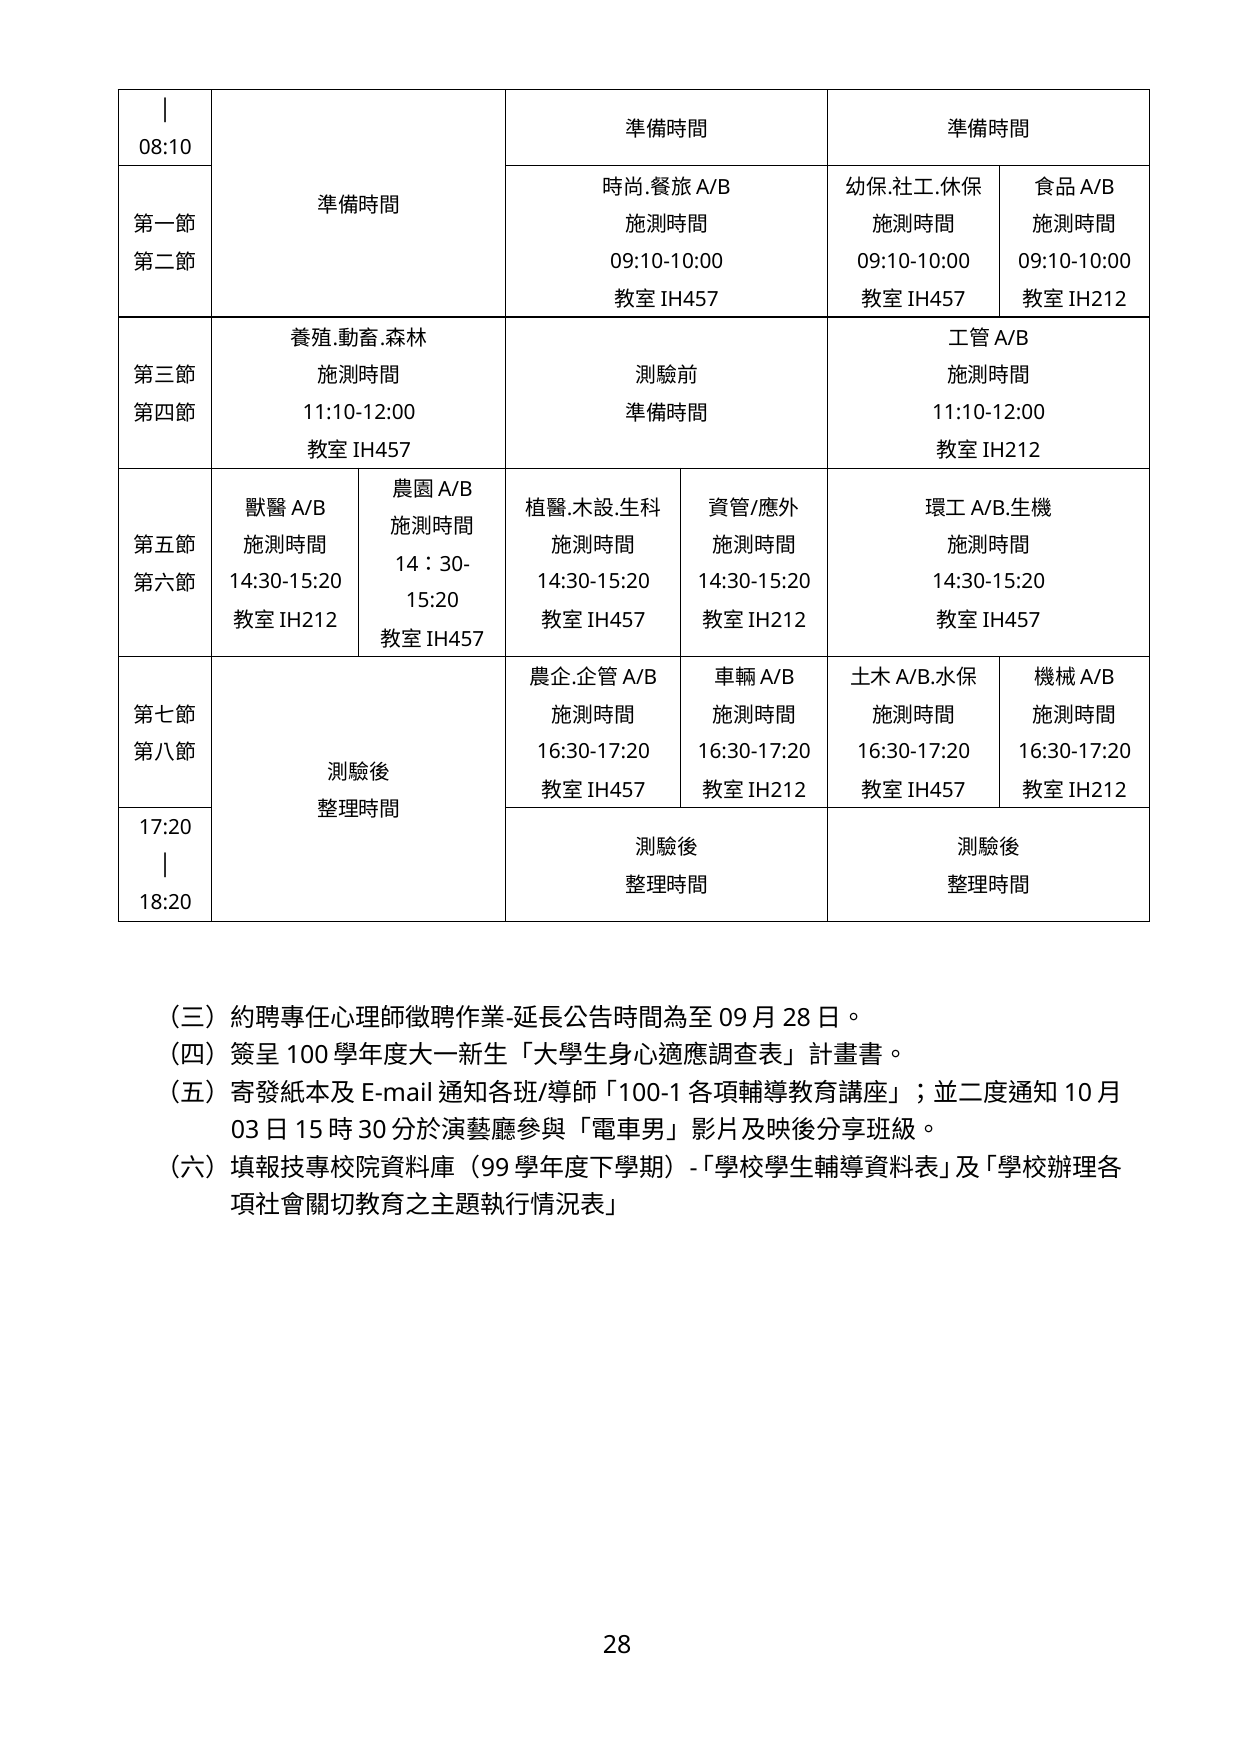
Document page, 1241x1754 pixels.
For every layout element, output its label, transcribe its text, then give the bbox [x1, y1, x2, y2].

table_cell 17:20 │ 18:20 [119, 808, 211, 921]
table_cell 準備時間 [212, 90, 505, 316]
table_cell 測驗後 整理時間 [212, 657, 505, 921]
table_cell 資管/應外 施測時間 14:30-15:20 教室IH212 [681, 469, 827, 656]
table_cell 第七節 第八節 [119, 657, 211, 807]
table_cell │ 08:10 [119, 90, 211, 165]
table_cell 第五節 第六節 [119, 469, 211, 656]
table_cell 幼保.社工.休保 施測時間 09:10-10:00 教室IH457 [828, 166, 999, 316]
text （六）填報技專校院資料庫（99學年度下學期）-「學校學生輔導資料表」及「學校辦理各項社會關切教育之主題執行情況表」 [156, 1147, 1122, 1222]
table_cell 測驗後 整理時間 [828, 808, 1149, 921]
table_cell 植醫.木設.生科 施測時間 14:30-15:20 教室IH457 [506, 469, 680, 656]
text （五）寄發紙本及E-mail通知各班/導師「100-1各項輔導教育講座」；並二度通知10月03日15時30分於演藝廳參與「電車男」影片及映後分享班級。 [156, 1072, 1122, 1147]
table_cell 農園A/B 施測時間 14：30-15:20 教室IH457 [359, 469, 505, 656]
table_cell 土木A/B.水保 施測時間 16:30-17:20 教室IH457 [828, 657, 999, 807]
table_cell 養殖.動畜.森林 施測時間 11:10-12:00 教室IH457 [212, 318, 505, 467]
table_cell 機械A/B 施測時間 16:30-17:20 教室IH212 [1000, 657, 1149, 807]
table_cell 農企.企管A/B 施測時間 16:30-17:20 教室IH457 [506, 657, 680, 807]
table_cell 工管A/B 施測時間 11:10-12:00 教室IH212 [828, 318, 1149, 467]
text （四）簽呈100學年度大一新生「大學生身心適應調查表」計畫書。 [156, 1034, 1122, 1072]
table_cell 食品A/B 施測時間 09:10-10:00 教室IH212 [1000, 166, 1149, 316]
table_cell 準備時間 [506, 90, 827, 165]
table_cell 準備時間 [828, 90, 1149, 165]
table_cell 第一節 第二節 [119, 166, 211, 316]
table_cell 車輛A/B 施測時間 16:30-17:20 教室IH212 [681, 657, 827, 807]
table_cell 獸醫A/B 施測時間 14:30-15:20 教室IH212 [212, 469, 358, 656]
text （三）約聘專任心理師徵聘作業-延長公告時間為至09月28日。 [156, 997, 1122, 1034]
table_cell 測驗後 整理時間 [506, 808, 827, 921]
table_cell 時尚.餐旅A/B 施測時間 09:10-10:00 教室IH457 [506, 166, 827, 316]
table_cell 環工A/B.生機 施測時間 14:30-15:20 教室IH457 [828, 469, 1149, 656]
table_cell 測驗前 準備時間 [506, 318, 827, 467]
table_cell 第三節 第四節 [119, 318, 211, 467]
